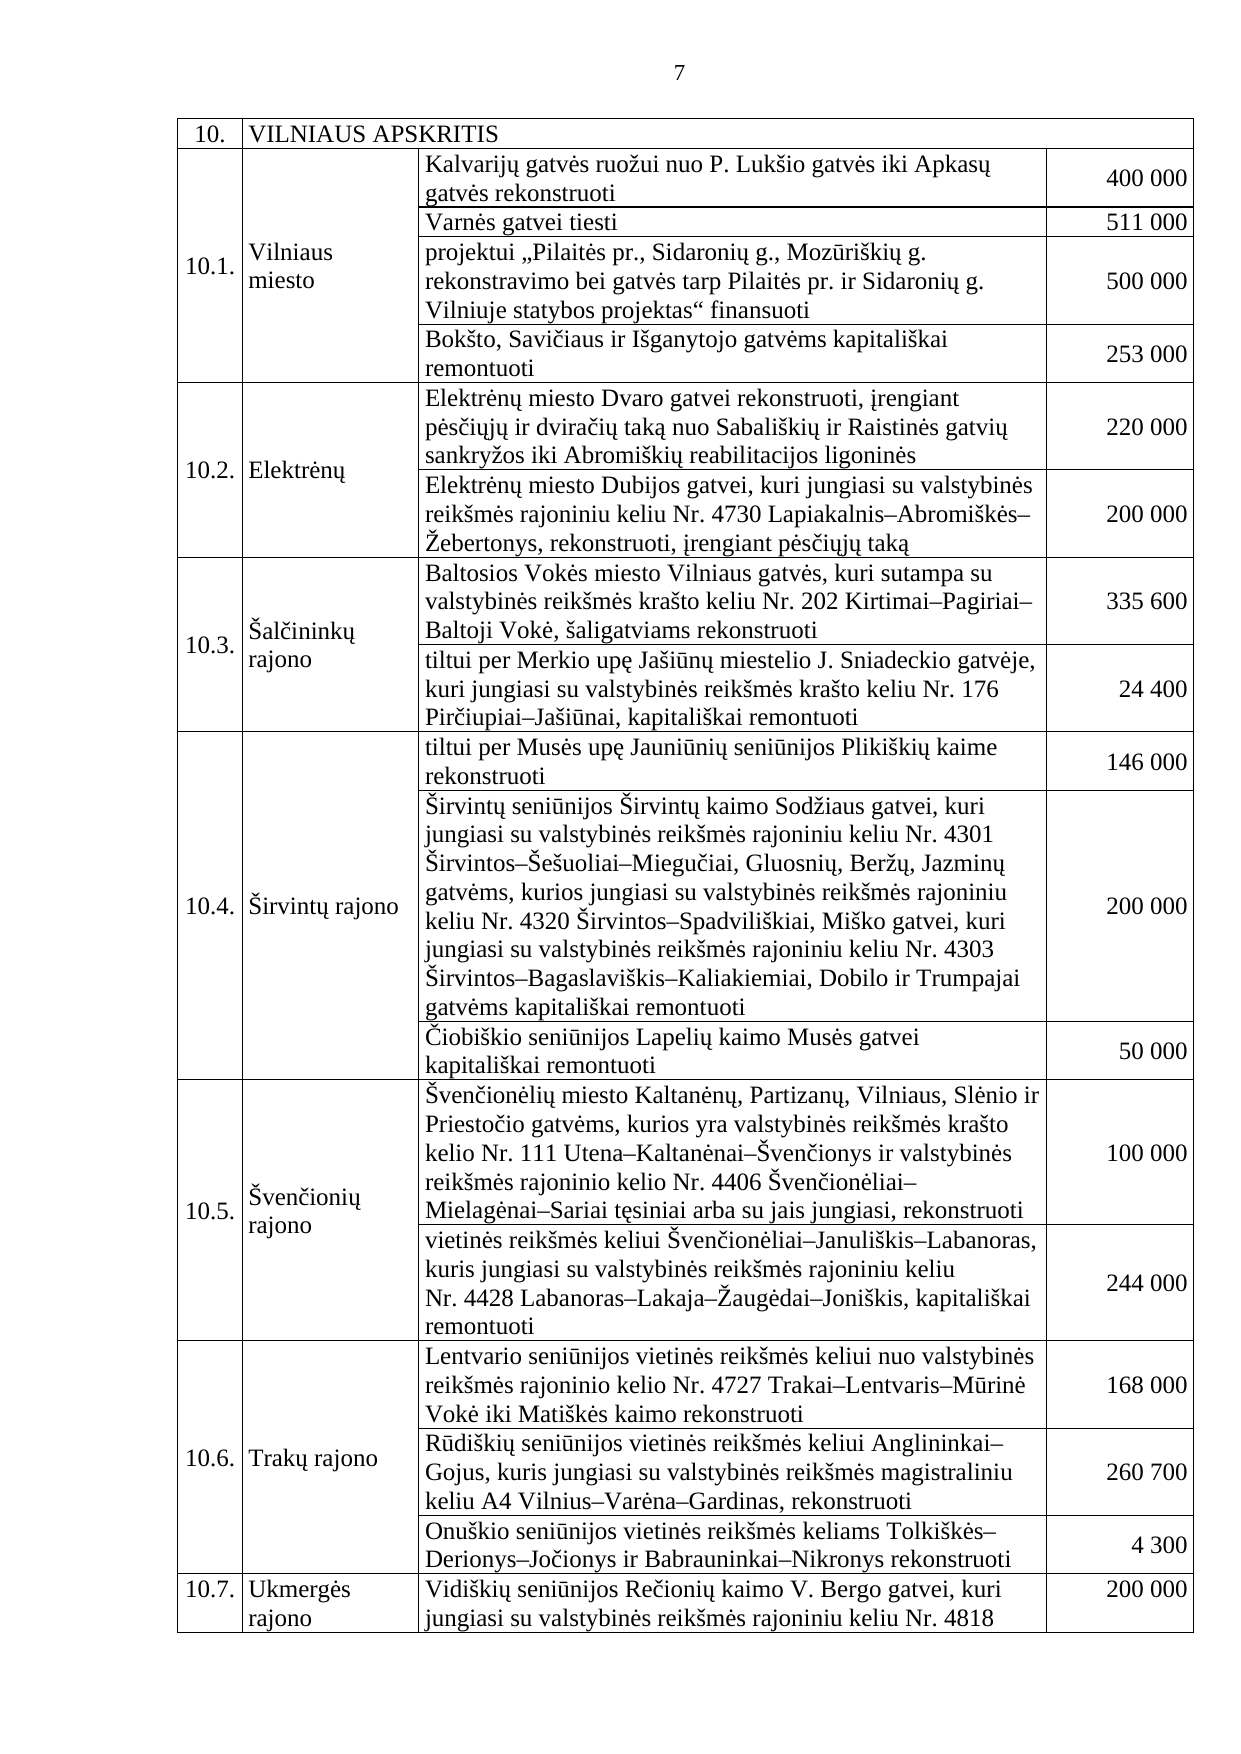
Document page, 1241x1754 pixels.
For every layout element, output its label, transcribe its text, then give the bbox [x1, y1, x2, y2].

table_cell 200 000 [1047, 1574, 1193, 1632]
table_cell 200 000 [1047, 470, 1193, 557]
table_cell 24 400 [1047, 645, 1193, 731]
table_cell Vilniaus miesto [243, 149, 418, 382]
table_cell Čiobiškio seniūnijos Lapelių kaimo Musės gatvei kapitališkai remontuoti [419, 1022, 1046, 1079]
table_cell 10.3. [178, 558, 242, 731]
table_cell Kalvarijų gatvės ruožui nuo P. Lukšio gatvės iki Apkasų gatvės rekonstruoti [419, 149, 1046, 206]
table_cell 335 600 [1047, 558, 1193, 644]
table_cell vietinės reikšmės keliui Švenčionėliai–Januliškis–Labanoras, kuris jungiasi su valstybinės reikšmės rajoniniu keliu Nr. 4428 Labanoras–Lakaja–Žaugėdai–Joniškis, kapitališkai remontuoti [419, 1225, 1046, 1340]
table_cell Širvintų rajono [243, 732, 418, 1079]
table_cell 200 000 [1047, 791, 1193, 1021]
table_cell VILNIAUS APSKRITIS [243, 119, 1193, 148]
table_cell Elektrėnų miesto Dubijos gatvei, kuri jungiasi su valstybinės reikšmės rajoniniu keliu Nr. 4730 Lapiakalnis–Abromiškės–Žebertonys, rekonstruoti, įrengiant pėsčiųjų taką [419, 470, 1046, 557]
table_cell 10.1. [178, 149, 242, 382]
table_cell projektui „Pilaitės pr., Sidaronių g., Mozūriškių g. rekonstravimo bei gatvės tarp Pilaitės pr. ir Sidaronių g. Vilniuje statybos projektas“ finansuoti [419, 237, 1046, 323]
table_cell 400 000 [1047, 149, 1193, 206]
table_cell tiltui per Musės upę Jauniūnių seniūnijos Plikiškių kaime rekonstruoti [419, 732, 1046, 790]
table_cell 146 000 [1047, 732, 1193, 790]
table_cell 10.6. [178, 1341, 242, 1573]
table_cell 100 000 [1047, 1080, 1193, 1224]
table_cell Trakų rajono [243, 1341, 418, 1573]
table_cell Širvintų seniūnijos Širvintų kaimo Sodžiaus gatvei, kuri jungiasi su valstybinės reikšmės rajoniniu keliu Nr. 4301 Širvintos–Šešuoliai–Miegučiai, Gluosnių, Beržų, Jazminų gatvėms, kurios jungiasi su valstybinės reikšmės rajoniniu keliu Nr. 4320 Širvintos–Spadviliškiai, Miško gatvei, kuri jungiasi su valstybinės reikšmės rajoniniu keliu Nr. 4303 Širvintos–Bagaslaviškis–Kaliakiemiai, Dobilo ir Trumpajai gatvėms kapitališkai remontuoti [419, 791, 1046, 1021]
table_cell 4 300 [1047, 1516, 1193, 1573]
table_cell 10.2. [178, 383, 242, 557]
table_cell tiltui per Merkio upę Jašiūnų miestelio J. Sniadeckio gatvėje, kuri jungiasi su valstybinės reikšmės krašto keliu Nr. 176 Pirčiupiai–Jašiūnai, kapitališkai remontuoti [419, 645, 1046, 731]
table_cell 511 000 [1047, 208, 1193, 236]
table_cell Švenčionių rajono [243, 1080, 418, 1340]
table_cell Ukmergės rajono [243, 1574, 418, 1632]
table_cell Onuškio seniūnijos vietinės reikšmės keliams Tolkiškės–Derionys–Jočionys ir Babrauninkai–Nikronys rekonstruoti [419, 1516, 1046, 1573]
table_cell 168 000 [1047, 1341, 1193, 1427]
table_cell 10. [178, 119, 242, 148]
table_cell 220 000 [1047, 383, 1193, 469]
table_cell 260 700 [1047, 1429, 1193, 1515]
table_cell 500 000 [1047, 237, 1193, 323]
table_cell Baltosios Vokės miesto Vilniaus gatvės, kuri sutampa su valstybinės reikšmės krašto keliu Nr. 202 Kirtimai–Pagiriai–Baltoji Vokė, šaligatviams rekonstruoti [419, 558, 1046, 644]
table_cell 253 000 [1047, 325, 1193, 382]
table_cell Švenčionėlių miesto Kaltanėnų, Partizanų, Vilniaus, Slėnio ir Priestočio gatvėms, kurios yra valstybinės reikšmės krašto kelio Nr. 111 Utena–Kaltanėnai–Švenčionys ir valstybinės reikšmės rajoninio kelio Nr. 4406 Švenčionėliai–Mielagėnai–Sariai tęsiniai arba su jais jungiasi, rekonstruoti [419, 1080, 1046, 1224]
table_cell Rūdiškių seniūnijos vietinės reikšmės keliui Anglininkai–Gojus, kuris jungiasi su valstybinės reikšmės magistraliniu keliu A4 Vilnius–Varėna–Gardinas, rekonstruoti [419, 1429, 1046, 1515]
table_cell 10.4. [178, 732, 242, 1079]
table_cell 244 000 [1047, 1225, 1193, 1340]
table_cell Varnės gatvei tiesti [419, 208, 1046, 236]
table_cell Šalčininkų rajono [243, 558, 418, 731]
table_cell Elektrėnų [243, 383, 418, 557]
table_cell 50 000 [1047, 1022, 1193, 1079]
table_cell Bokšto, Savičiaus ir Išganytojo gatvėms kapitališkai remontuoti [419, 325, 1046, 382]
table_cell Lentvario seniūnijos vietinės reikšmės keliui nuo valstybinės reikšmės rajoninio kelio Nr. 4727 Trakai–Lentvaris–Mūrinė Vokė iki Matiškės kaimo rekonstruoti [419, 1341, 1046, 1427]
table_cell 10.5. [178, 1080, 242, 1340]
table_cell Elektrėnų miesto Dvaro gatvei rekonstruoti, įrengiant pėsčiųjų ir dviračių taką nuo Sabališkių ir Raistinės gatvių sankryžos iki Abromiškių reabilitacijos ligoninės [419, 383, 1046, 469]
table_cell 10.7. [178, 1574, 242, 1632]
table_cell Vidiškių seniūnijos Rečionių kaimo V. Bergo gatvei, kuri jungiasi su valstybinės reikšmės rajoniniu keliu Nr. 4818 [419, 1574, 1046, 1632]
